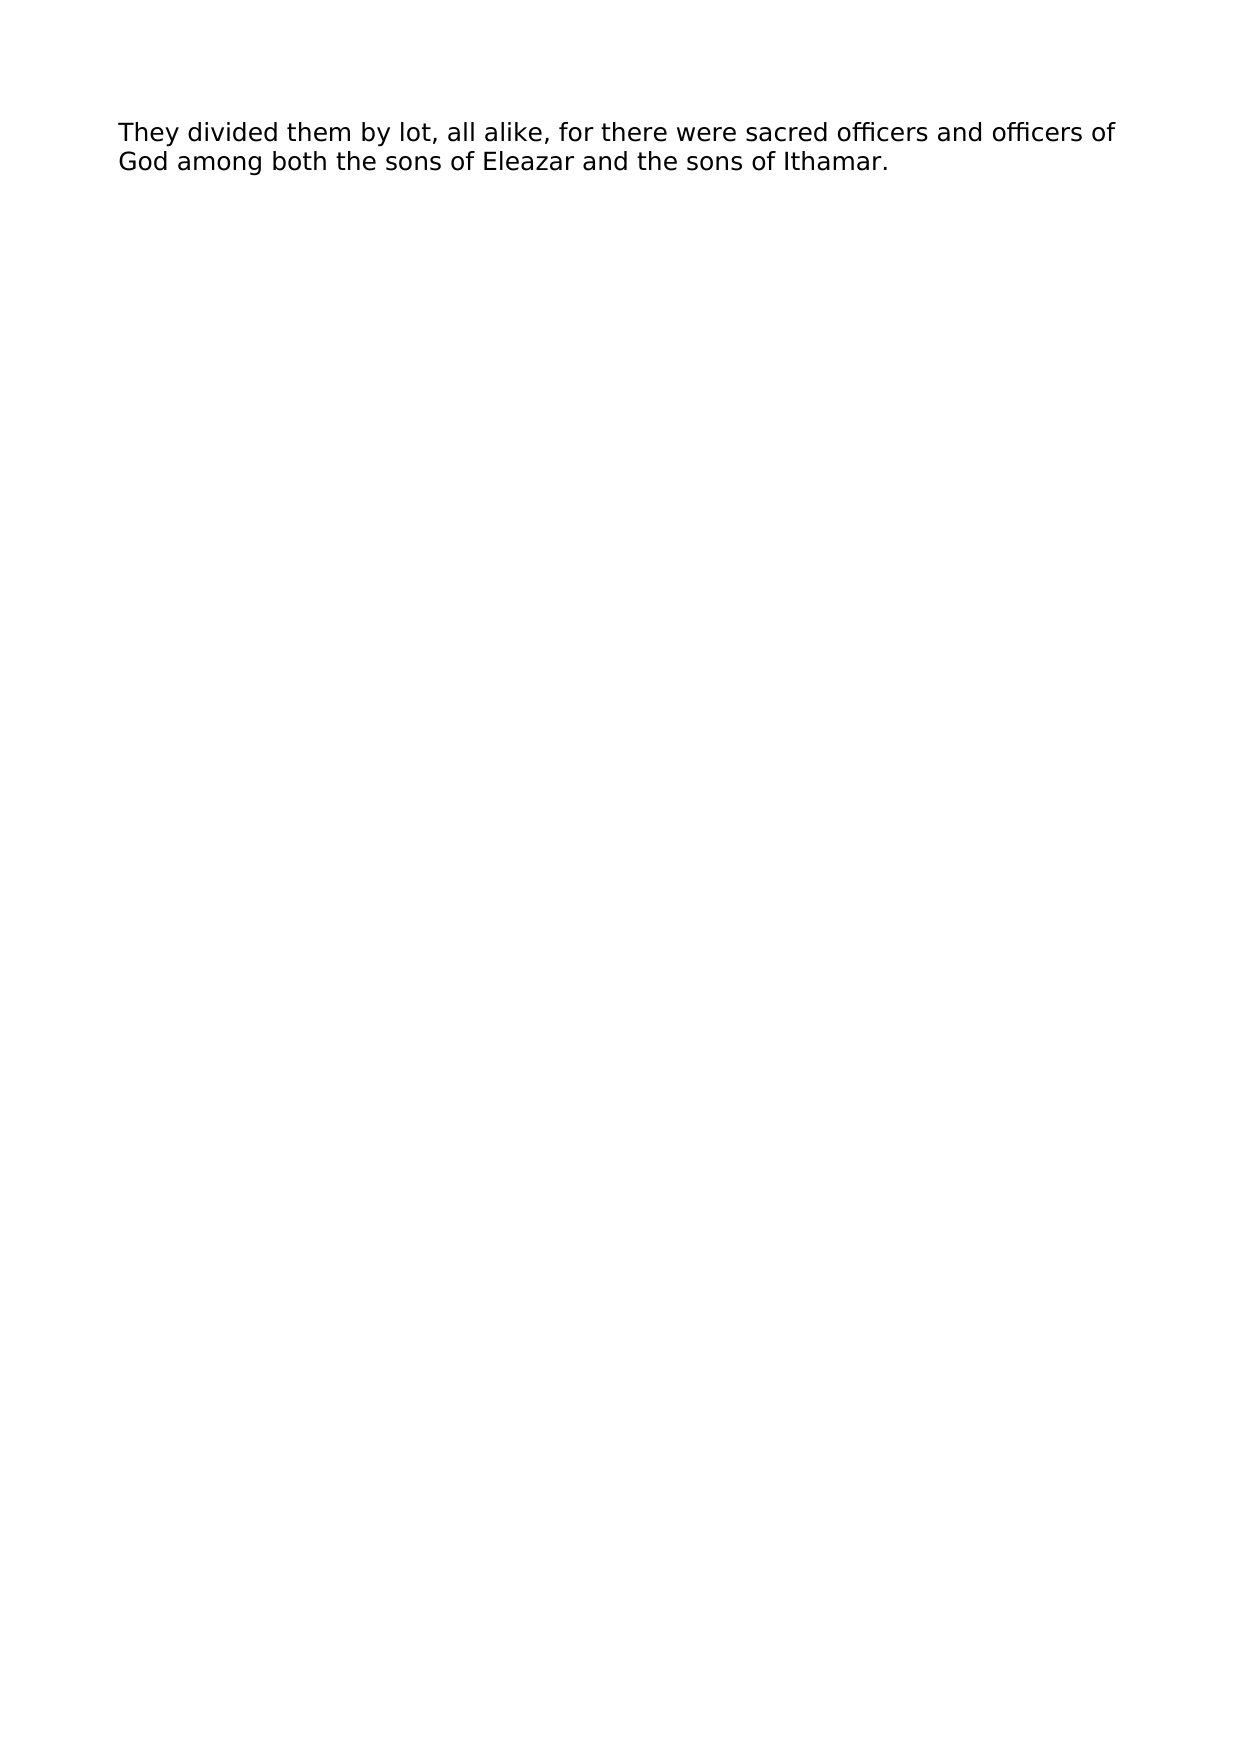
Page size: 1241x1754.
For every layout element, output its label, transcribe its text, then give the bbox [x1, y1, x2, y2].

text They divided them by lot, all alike, for there were sacred officers and officers of God among both the sons of Eleazar and the sons of Ithamar. [118, 118, 1122, 176]
